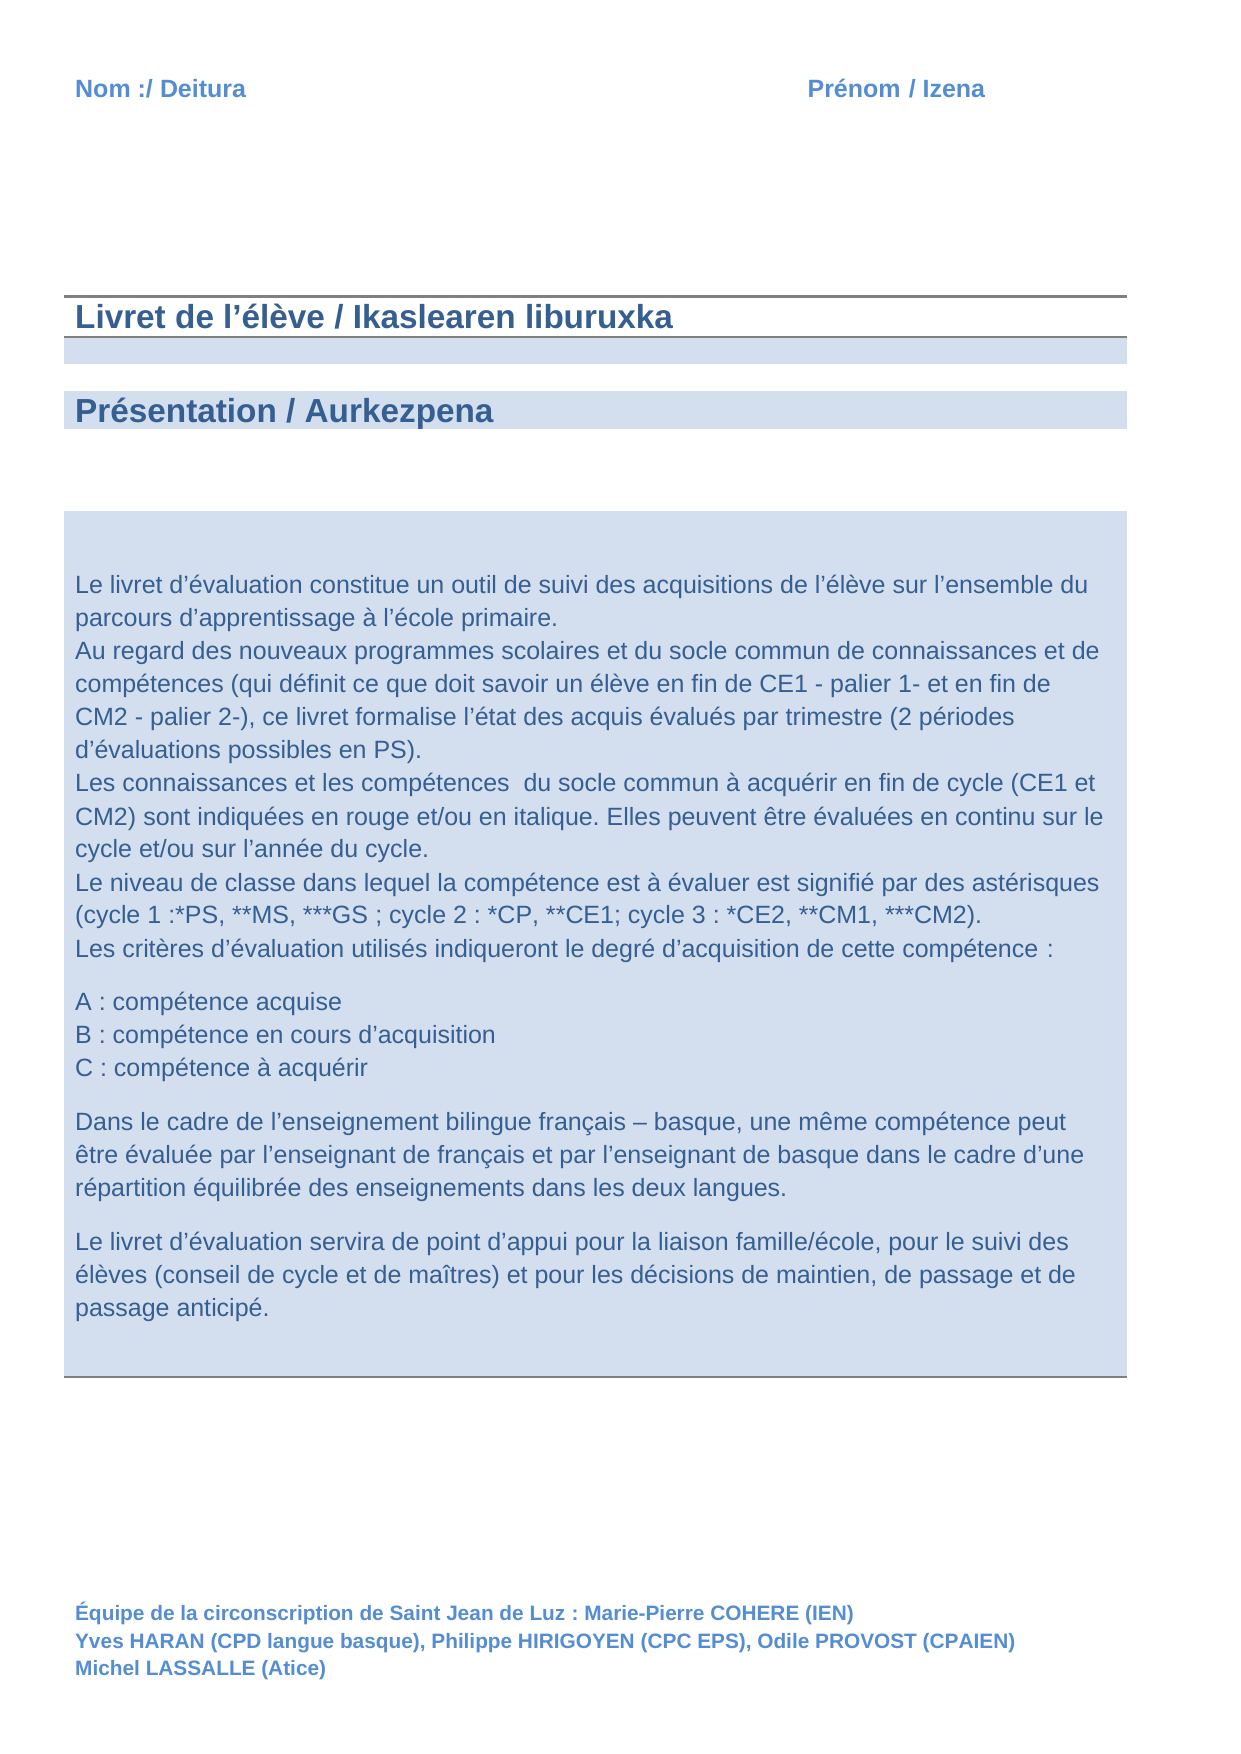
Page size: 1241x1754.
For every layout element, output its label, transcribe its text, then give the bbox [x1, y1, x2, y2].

table_cell [64, 338, 1127, 364]
table_cell [64, 429, 1127, 470]
table_cell [64, 364, 1127, 391]
table_header Livret de l’élève / Ikaslearen liburuxka [64, 298, 1127, 336]
table_cell Le livret d’évaluation constitue un outil de suivi des acquisitions de l’élève sur l’ensemble du parcours d’apprentissage à l’école primaire. Au regard des nouveaux programmes scolaires et du socle commun de connaissances et de compétences (qui définit ce que doit savoir un élève en fin de CE1 - palier 1- et en fin de CM2 - palier 2-), ce livret formalise l’état des acquis évalués par trimestre (2 périodes d’évaluations possibles en PS). Les connaissances et les compétences du socle commun à acquérir en fin de cycle (CE1 et CM2) sont indiquées en rouge et/ou en italique. Elles peuvent être évaluées en continu sur le cycle et/ou sur l’année du cycle. Le niveau de classe dans lequel la compétence est à évaluer est signifié par des astérisques (cycle 1 :*PS, **MS, ***GS ; cycle 2 : *CP, **CE1; cycle 3 : *CE2, **CM1, ***CM2). Les critères d’évaluation utilisés indiqueront le degré d’acquisition de cette compétence : A : compétence acquise B : compétence en cours d’acquisition C : compétence à acquérir Dans le cadre de l’enseignement bilingue français – basque, une même compétence peut être évaluée par l’enseignant de français et par l’enseignant de basque dans le cadre d’une répartition équilibrée des enseignements dans les deux langues. Le livret d’évaluation servira de point d’appui pour la liaison famille/école, pour le suivi des élèves (conseil de cycle et de maîtres) et pour les décisions de maintien, de passage et de passage anticipé. [64, 511, 1127, 1376]
table_cell [64, 470, 1127, 511]
table_cell Présentation / Aurkezpena [64, 391, 1127, 429]
